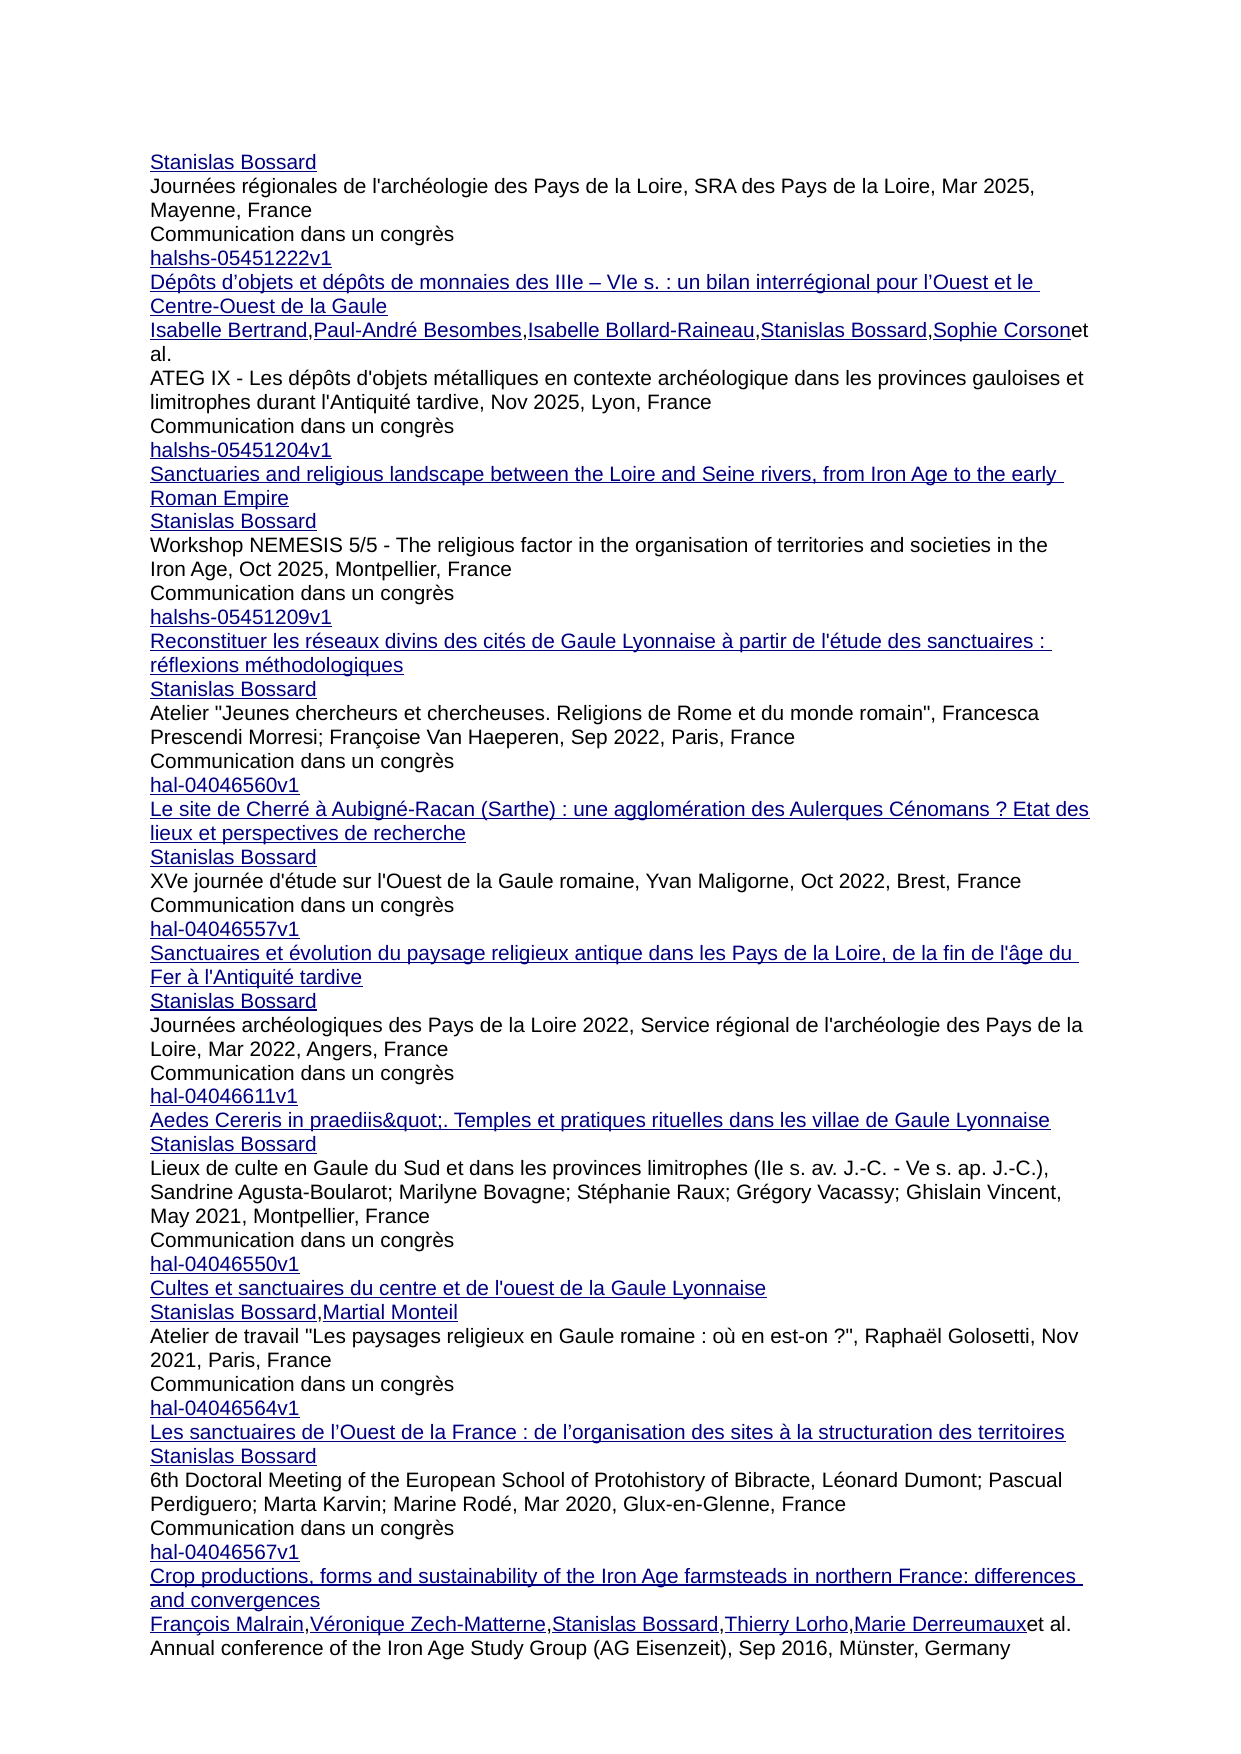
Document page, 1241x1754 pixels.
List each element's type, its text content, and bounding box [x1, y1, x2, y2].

table_header Stanislas Bossard Journées régionales de l'archéologie des Pays de la Loire, SRA des Pays de la Loire, Mar 2025, Mayenne, France Communication dans un congrès halshs-05451222v1 [150, 150, 1090, 270]
table_cell lieux et perspectives de recherche Stanislas Bossard XVe journée d'étude sur l'Ouest de la Gaule romaine, Yvan Maligorne, Oct 2022, Brest, France Communication dans un congrès hal-04046557v1 [150, 819, 1090, 941]
table_cell Sanctuaires et évolution du paysage religieux antique dans les Pays de la Loire, de la fin de l'âge du Fer à l'Antiquité tardive Stanislas Bossard Journées archéologiques des Pays de la Loire 2022, Service régional de l'archéologie des Pays de la Loire, Mar 2022, Angers, France Communication dans un congrès hal-04046611v1 [150, 941, 1090, 1108]
table_cell Dépôts d’objets et dépôts de monnaies des IIIe – VIe s. : un bilan interrégional pour l’Ouest et le Centre-Ouest de la Gaule Isabelle Bertrand,Paul-André Besombes,Isabelle Bollard-Raineau,Stanislas Bossard,Sophie Corsonet al. ATEG IX - Les dépôts d'objets métalliques en contexte archéologique dans les provinces gauloises et limitrophes durant l'Antiquité tardive, Nov 2025, Lyon, France Communication dans un congrès halshs-05451204v1 [150, 270, 1090, 461]
table_cell Aedes Cereris in praediis&quot;. Temples et pratiques rituelles dans les villae de Gaule Lyonnaise Stanislas Bossard Lieux de culte en Gaule du Sud et dans les provinces limitrophes (IIe s. av. J.-C. - Ve s. ap. J.-C.), Sandrine Agusta-Boularot; Marilyne Bovagne; Stéphanie Raux; Grégory Vacassy; Ghislain Vincent, May 2021, Montpellier, France Communication dans un congrès hal-04046550v1 [150, 1108, 1090, 1276]
table_cell Les sanctuaires de l’Ouest de la France : de l’organisation des sites à la structuration des territoires Stanislas Bossard 6th Doctoral Meeting of the European School of Protohistory of Bibracte, Léonard Dumont; Pascual Perdiguero; Marta Karvin; Marine Rodé, Mar 2020, Glux-en-Glenne, France Communication dans un congrès hal-04046567v1 [150, 1420, 1090, 1563]
table_cell Reconstituer les réseaux divins des cités de Gaule Lyonnaise à partir de l'étude des sanctuaires : réflexions méthodologiques Stanislas Bossard Atelier "Jeunes chercheurs et chercheuses. Religions de Rome et du monde romain", Francesca Prescendi Morresi; Françoise Van Haeperen, Sep 2022, Paris, France Communication dans un congrès hal-04046560v1 [150, 629, 1090, 797]
table_cell Le site de Cherré à Aubigné-Racan (Sarthe) : une agglomération des Aulerques Cénomans ? Etat des [150, 797, 1090, 818]
table_cell Cultes et sanctuaires du centre et de l'ouest de la Gaule Lyonnaise Stanislas Bossard,Martial Monteil Atelier de travail "Les paysages religieux en Gaule romaine : où en est-on ?", Raphaël Golosetti, Nov 2021, Paris, France Communication dans un congrès hal-04046564v1 [150, 1276, 1090, 1420]
table_cell Sanctuaries and religious landscape between the Loire and Seine rivers, from Iron Age to the early Roman Empire Stanislas Bossard Workshop NEMESIS 5/5 - The religious factor in the organisation of territories and societies in the Iron Age, Oct 2025, Montpellier, France Communication dans un congrès halshs-05451209v1 [150, 461, 1090, 629]
table_cell Crop productions, forms and sustainability of the Iron Age farmsteads in northern France: differences and convergences François Malrain,Véronique Zech-Matterne,Stanislas Bossard,Thierry Lorho,Marie Derreumauxet al. Annual conference of the Iron Age Study Group (AG Eisenzeit), Sep 2016, Münster, Germany [150, 1564, 1090, 1659]
